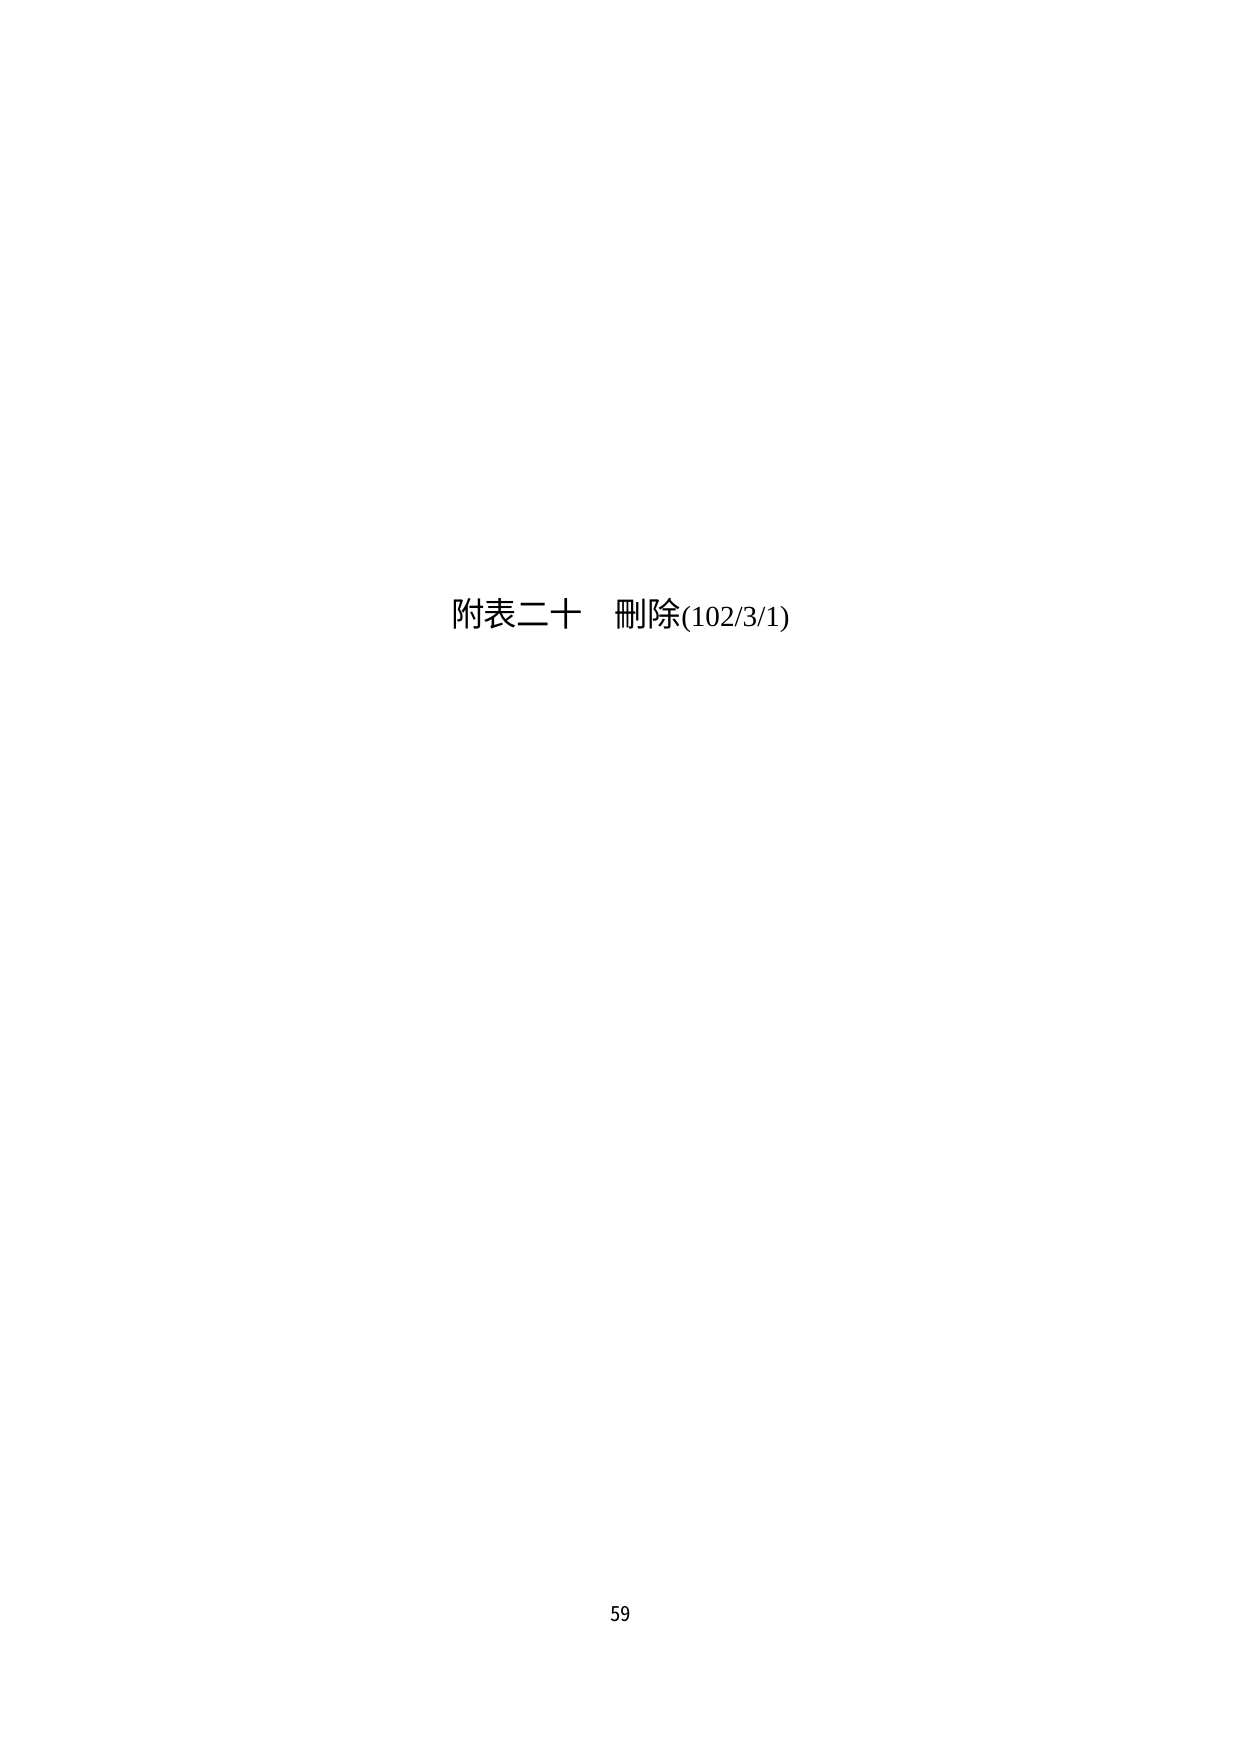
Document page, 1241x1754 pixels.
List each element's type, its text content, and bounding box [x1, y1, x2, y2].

text 附表二十 刪除(102/3/1) [118, 588, 1122, 636]
